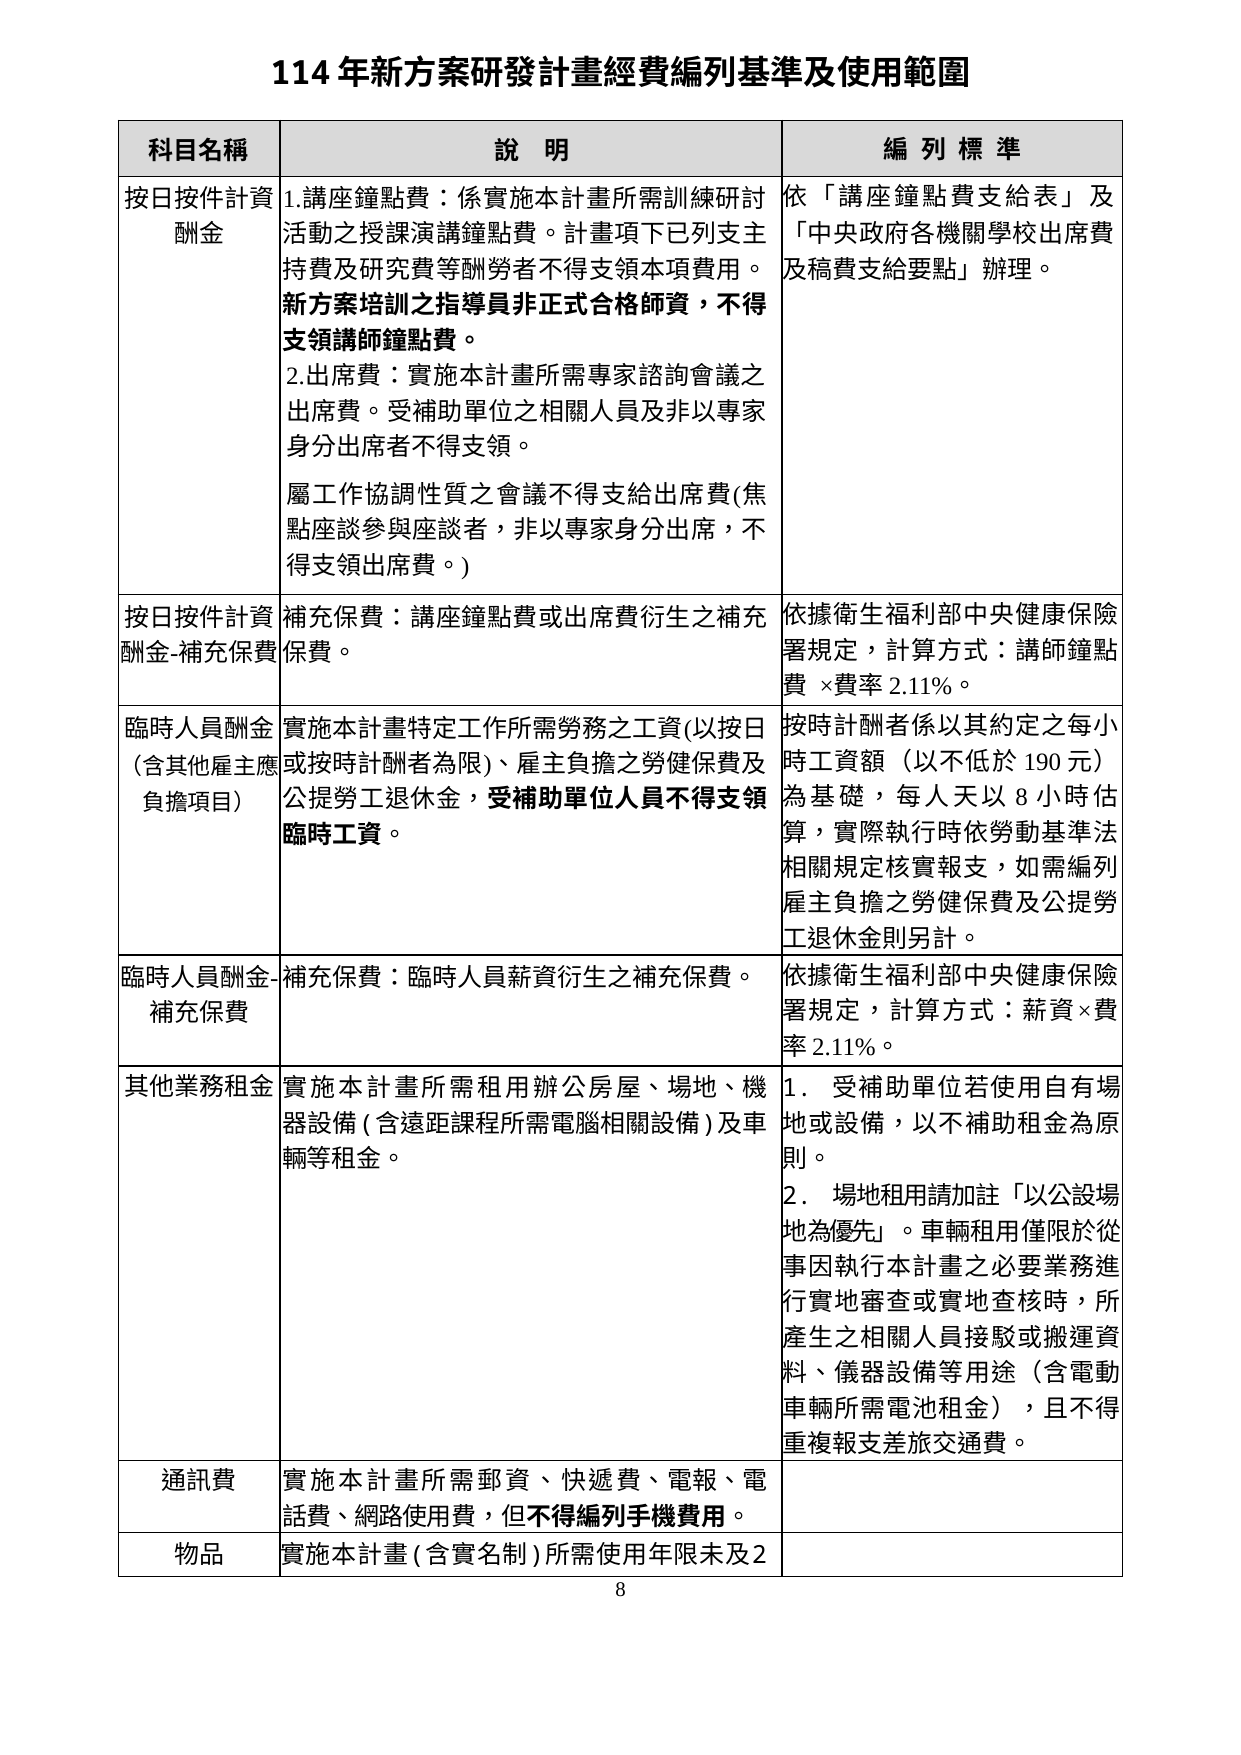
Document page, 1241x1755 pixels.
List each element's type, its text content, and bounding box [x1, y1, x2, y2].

table_header 編 列 標 準 [783, 121, 1122, 176]
table_cell 受補助單位若使用自有場地或設備，以不補助租金為原則。 場地租用請加註「以公設場地為優先」。車輛租用僅限於從事因執行本計畫之必要業務進行實地審查或實地查核時，所產生之相關人員接駁或搬運資料、儀器設備等用途（含電動車輛所需電池租金），且不得重複報支差旅交通費。 [783, 1067, 1122, 1459]
table_cell 按時計酬者係以其約定之每小時工資額（以不低於190元）為基礎，每人天以8小時估算，實際執行時依勞動基準法相關規定核實報支，如需編列雇主負擔之勞健保費及公提勞工退休金則另計。 [783, 706, 1122, 954]
table_cell 按日按件計資酬金-補充保費 [119, 595, 279, 705]
table_cell 物品 [119, 1533, 279, 1576]
text 114年新方案研發計畫經費編列基準及使用範圍 [118, 46, 1123, 94]
table_cell 補充保費：臨時人員薪資衍生之補充保費。 [281, 956, 781, 1065]
table_cell 實施本計畫特定工作所需勞務之工資(以按日或按時計酬者為限)、雇主負擔之勞健保費及公提勞工退休金，受補助單位人員不得支領臨時工資。 [281, 706, 781, 954]
table_cell 實施本計畫(含實名制)所需使用年限未及2 [281, 1533, 781, 1576]
table_cell 補充保費：講座鐘點費或出席費衍生之補充保費。 [281, 595, 781, 705]
table_cell 依據衛生福利部中央健康保險署規定，計算方式：薪資×費率2.11%。 [783, 956, 1122, 1065]
table_cell [783, 1461, 1122, 1532]
table_cell 按日按件計資酬金 [119, 177, 279, 594]
table_cell 實施本計畫所需租用辦公房屋、場地、機器設備(含遠距課程所需電腦相關設備)及車輛等租金。 [281, 1067, 781, 1459]
table_cell 1.講座鐘點費：係實施本計畫所需訓練研討活動之授課演講鐘點費。計畫項下已列支主持費及研究費等酬勞者不得支領本項費用。新方案培訓之指導員非正式合格師資，不得支領講師鐘點費。 2.出席費：實施本計畫所需專家諮詢會議之出席費。受補助單位之相關人員及非以專家身分出席者不得支領。 屬工作協調性質之會議不得支給出席費(焦點座談參與座談者，非以專家身分出席，不得支領出席費。) [281, 177, 781, 594]
table_cell 臨時人員酬金-補充保費 [119, 956, 279, 1065]
table_header 說 明 [281, 121, 781, 176]
table_cell [783, 1533, 1122, 1576]
table_cell 實施本計畫所需郵資、快遞費、電報、電話費、網路使用費，但不得編列手機費用。 [281, 1461, 781, 1532]
table_cell 依「講座鐘點費支給表」及「中央政府各機關學校出席費及稿費支給要點」辦理。 [783, 177, 1122, 594]
table_cell 通訊費 [119, 1461, 279, 1532]
table_cell 臨時人員酬金 （含其他雇主應負擔項目） [119, 706, 279, 954]
table_header 科目名稱 [119, 121, 279, 176]
table_cell 依據衛生福利部中央健康保險署規定，計算方式：講師鐘點費 ×費率2.11%。 [783, 595, 1122, 705]
table_cell 其他業務租金 [119, 1067, 279, 1459]
